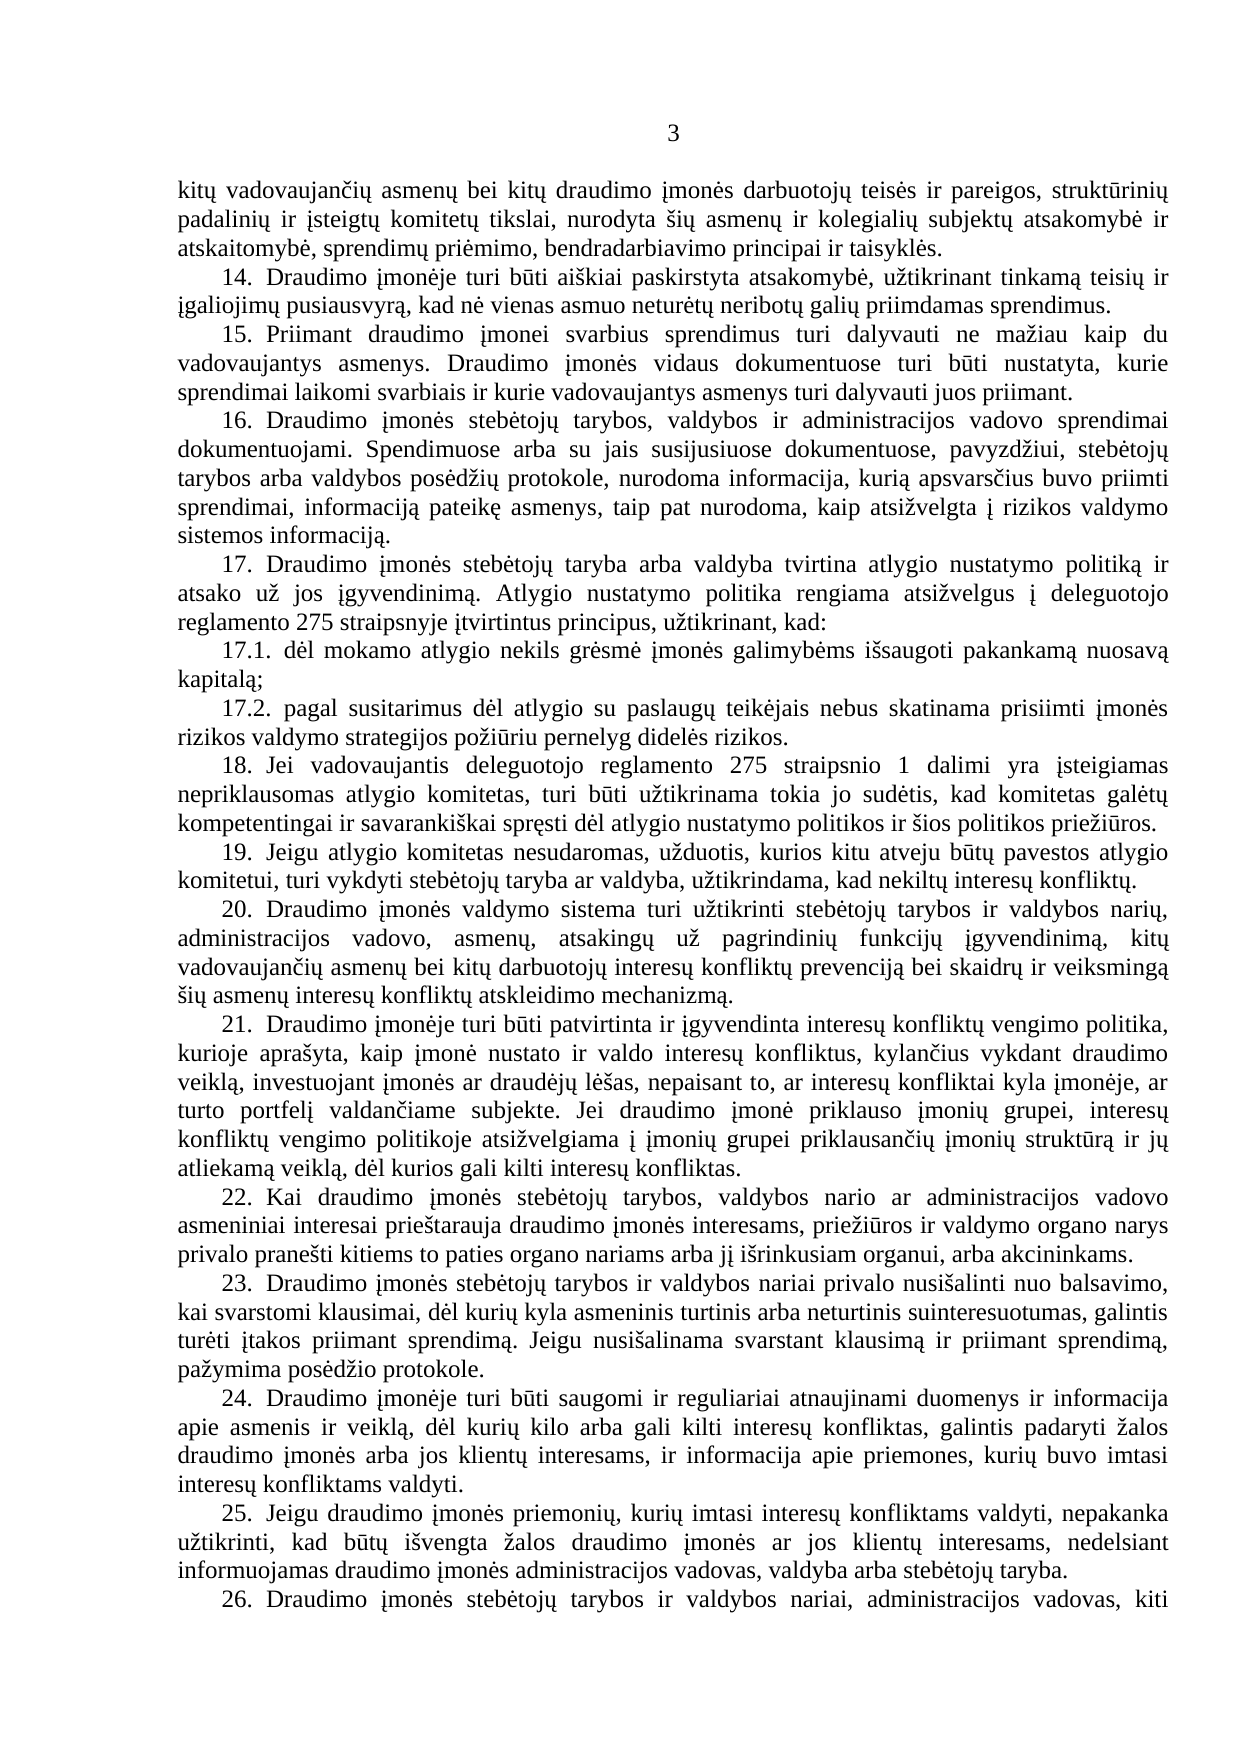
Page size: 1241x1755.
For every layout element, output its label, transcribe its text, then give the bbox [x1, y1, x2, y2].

text 25. Jeigu draudimo įmonės priemonių, kurių imtasi interesų konfliktams valdyti, nepakanka užtikrinti, kad būtų išvengta žalos draudimo įmonės ar jos klientų interesams, nedelsiant informuojamas draudimo įmonės administracijos vadovas, valdyba arba stebėtojų taryba. [177, 1498, 1169, 1584]
text 15. Priimant draudimo įmonei svarbius sprendimus turi dalyvauti ne mažiau kaip du vadovaujantys asmenys. Draudimo įmonės vidaus dokumentuose turi būti nustatyta, kurie sprendimai laikomi svarbiais ir kurie vadovaujantys asmenys turi dalyvauti juos priimant. [177, 319, 1169, 406]
text 23. Draudimo įmonės stebėtojų tarybos ir valdybos nariai privalo nusišalinti nuo balsavimo, kai svarstomi klausimai, dėl kurių kyla asmeninis turtinis arba neturtinis suinteresuotumas, galintis turėti įtakos priimant sprendimą. Jeigu nusišalinama svarstant klausimą ir priimant sprendimą, pažymima posėdžio protokole. [177, 1268, 1169, 1383]
text 17. Draudimo įmonės stebėtojų taryba arba valdyba tvirtina atlygio nustatymo politiką ir atsako už jos įgyvendinimą. Atlygio nustatymo politika rengiama atsižvelgus į deleguotojo reglamento 275 straipsnyje įtvirtintus principus, užtikrinant, kad: [177, 549, 1169, 636]
text kitų vadovaujančių asmenų bei kitų draudimo įmonės darbuotojų teisės ir pareigos, struktūrinių padalinių ir įsteigtų komitetų tikslai, nurodyta šių asmenų ir kolegialių subjektų atsakomybė ir atskaitomybė, sprendimų priėmimo, bendradarbiavimo principai ir taisyklės. [177, 176, 1169, 262]
text 19. Jeigu atlygio komitetas nesudaromas, užduotis, kurios kitu atveju būtų pavestos atlygio komitetui, turi vykdyti stebėtojų taryba ar valdyba, užtikrindama, kad nekiltų interesų konfliktų. [177, 837, 1169, 894]
text 21. Draudimo įmonėje turi būti patvirtinta ir įgyvendinta interesų konfliktų vengimo politika, kurioje aprašyta, kaip įmonė nustato ir valdo interesų konfliktus, kylančius vykdant draudimo veiklą, investuojant įmonės ar draudėjų lėšas, nepaisant to, ar interesų konfliktai kyla įmonėje, ar turto portfelį valdančiame subjekte. Jei draudimo įmonė priklauso įmonių grupei, interesų konfliktų vengimo politikoje atsižvelgiama į įmonių grupei priklausančių įmonių struktūrą ir jų atliekamą veiklą, dėl kurios gali kilti interesų konfliktas. [177, 1009, 1169, 1182]
text 22. Kai draudimo įmonės stebėtojų tarybos, valdybos nario ar administracijos vadovo asmeniniai interesai prieštarauja draudimo įmonės interesams, priežiūros ir valdymo organo narys privalo pranešti kitiems to paties organo nariams arba jį išrinkusiam organui, arba akcininkams. [177, 1182, 1169, 1268]
text 18. Jei vadovaujantis deleguotojo reglamento 275 straipsnio 1 dalimi yra įsteigiamas nepriklausomas atlygio komitetas, turi būti užtikrinama tokia jo sudėtis, kad komitetas galėtų kompetentingai ir savarankiškai spręsti dėl atlygio nustatymo politikos ir šios politikos priežiūros. [177, 751, 1169, 837]
text 16. Draudimo įmonės stebėtojų tarybos, valdybos ir administracijos vadovo sprendimai dokumentuojami. Spendimuose arba su jais susijusiuose dokumentuose, pavyzdžiui, stebėtojų tarybos arba valdybos posėdžių protokole, nurodoma informacija, kurią apsvarsčius buvo priimti sprendimai, informaciją pateikę asmenys, taip pat nurodoma, kaip atsižvelgta į rizikos valdymo sistemos informaciją. [177, 406, 1169, 549]
text 17.2. pagal susitarimus dėl atlygio su paslaugų teikėjais nebus skatinama prisiimti įmonės rizikos valdymo strategijos požiūriu pernelyg didelės rizikos. [177, 693, 1169, 751]
text 14. Draudimo įmonėje turi būti aiškiai paskirstyta atsakomybė, užtikrinant tinkamą teisių ir įgaliojimų pusiausvyrą, kad nė vienas asmuo neturėtų neribotų galių priimdamas sprendimus. [177, 262, 1169, 319]
text 26. Draudimo įmonės stebėtojų tarybos ir valdybos nariai, administracijos vadovas, kiti [177, 1584, 1169, 1613]
text 24. Draudimo įmonėje turi būti saugomi ir reguliariai atnaujinami duomenys ir informacija apie asmenis ir veiklą, dėl kurių kilo arba gali kilti interesų konfliktas, galintis padaryti žalos draudimo įmonės arba jos klientų interesams, ir informacija apie priemones, kurių buvo imtasi interesų konfliktams valdyti. [177, 1383, 1169, 1498]
text 17.1. dėl mokamo atlygio nekils grėsmė įmonės galimybėms išsaugoti pakankamą nuosavą kapitalą; [177, 636, 1169, 693]
text 20. Draudimo įmonės valdymo sistema turi užtikrinti stebėtojų tarybos ir valdybos narių, administracijos vadovo, asmenų, atsakingų už pagrindinių funkcijų įgyvendinimą, kitų vadovaujančių asmenų bei kitų darbuotojų interesų konfliktų prevenciją bei skaidrų ir veiksmingą šių asmenų interesų konfliktų atskleidimo mechanizmą. [177, 894, 1169, 1009]
